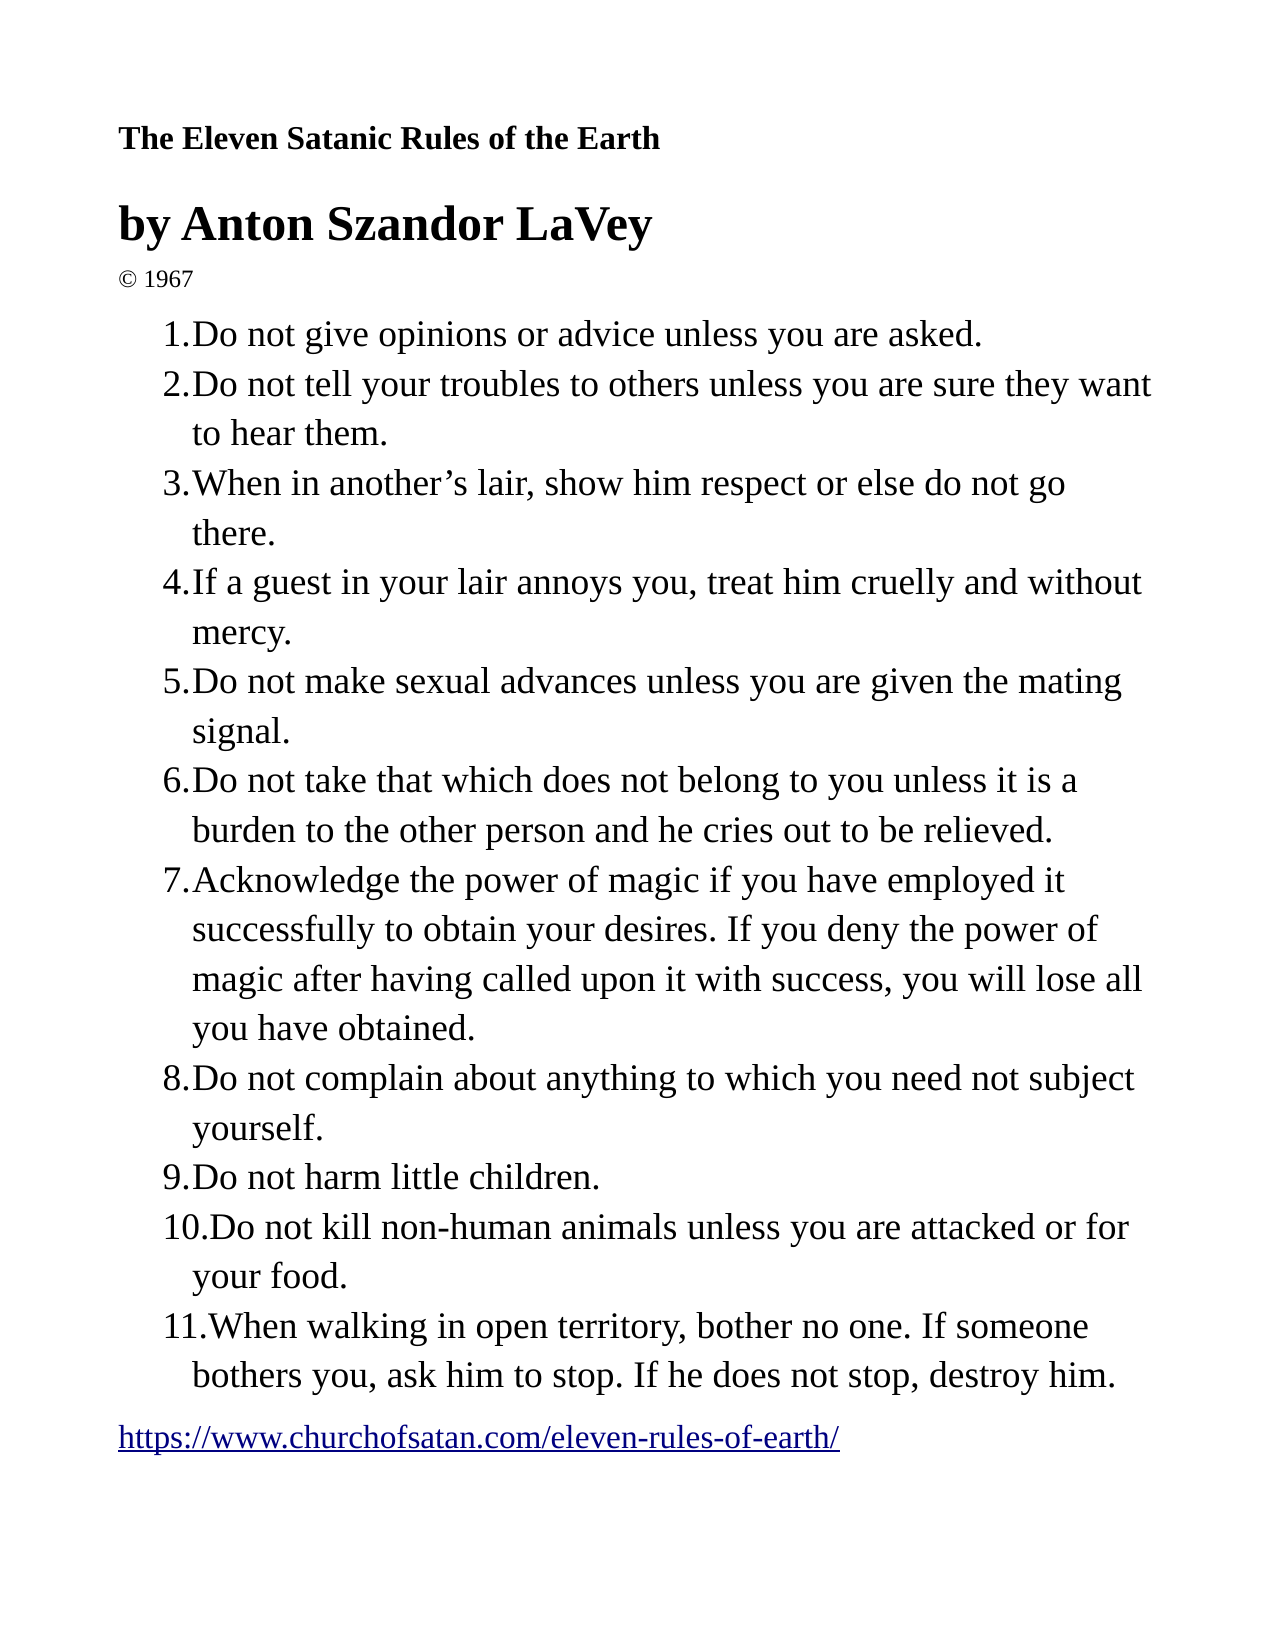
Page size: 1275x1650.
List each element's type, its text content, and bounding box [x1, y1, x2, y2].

list If a guest in your lair annoys you, treat him cruelly and without mercy. [162, 559, 1157, 652]
list When in another’s lair, show him respect or else do not go there. [162, 460, 1157, 553]
subtitle The Eleven Satanic Rules of the Earth [118, 118, 1157, 156]
list Do not complain about anything to which you need not subject yourself. [162, 1055, 1157, 1148]
list Do not make sexual advances unless you are given the mating signal. [162, 659, 1157, 751]
text https://www.churchofsatan.com/eleven-rules-of-earth/ [118, 1417, 1157, 1455]
list When walking in open territory, bother no one. If someone bothers you, ask him to stop. If he does not stop, destroy him. [162, 1303, 1157, 1396]
subtitle by Anton Szandor LaVey [118, 194, 1157, 251]
list Do not give opinions or advice unless you are asked. [162, 312, 1157, 355]
list Do not kill non-human animals unless you are attacked or for your food. [162, 1204, 1157, 1297]
list Do not harm little children. [162, 1154, 1157, 1198]
text © 1967 [118, 264, 1157, 293]
list Do not take that which does not belong to you unless it is a burden to the other person and he cries out to be relieved. [162, 758, 1157, 851]
list Do not tell your troubles to others unless you are sure they want to hear them. [162, 361, 1157, 454]
list Acknowledge the power of magic if you have employed it successfully to obtain your desires. If you deny the power of magic after having called upon it with success, you will lose all you have obtained. [162, 857, 1157, 1049]
